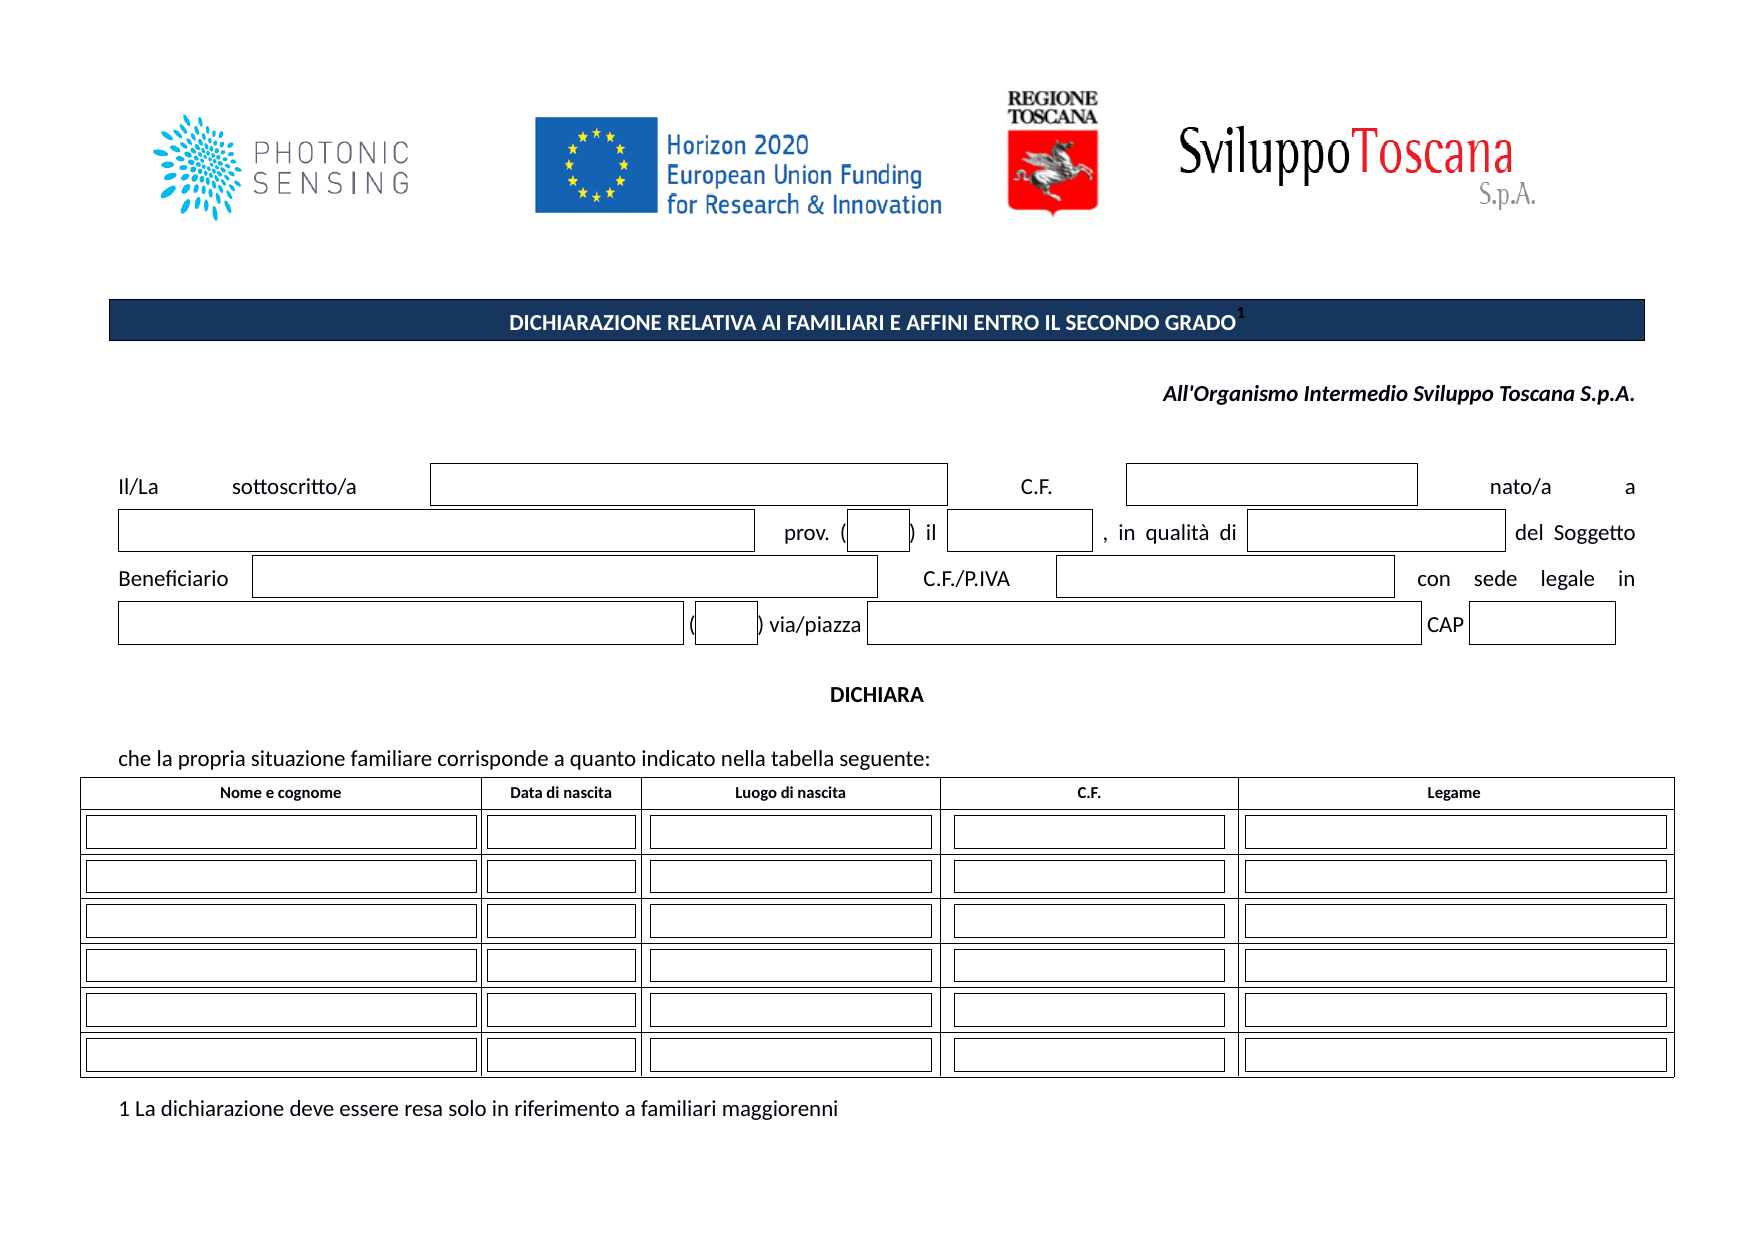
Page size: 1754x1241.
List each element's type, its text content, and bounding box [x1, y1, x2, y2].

table_cell [81, 855, 481, 898]
table_cell [482, 855, 641, 898]
picture [1168, 117, 1539, 212]
table_cell [941, 944, 1238, 987]
table_cell [642, 944, 940, 987]
text che la propria situazione familiare corrisponde a quanto indicato nella tabella seguente: [118, 744, 1636, 772]
table_cell [642, 988, 940, 1032]
table_cell [941, 988, 1238, 1032]
table_cell [642, 899, 940, 943]
table_cell [941, 810, 1238, 853]
table_cell [1239, 988, 1674, 1032]
table_cell [1239, 810, 1674, 853]
picture [1004, 90, 1102, 219]
table_cell [81, 1033, 481, 1076]
text DICHIARAZIONE RELATIVA AI FAMILIARI E AFFINI ENTRO IL SECONDO GRADO [110, 300, 1644, 340]
table_cell [941, 855, 1238, 898]
table_cell [482, 810, 641, 853]
table_cell [941, 1033, 1238, 1076]
text DICHIAra [118, 680, 1636, 708]
table_cell [482, 944, 641, 987]
table_cell [81, 988, 481, 1032]
table_header Data di nascita [482, 778, 641, 809]
table_cell [482, 899, 641, 943]
table_header Nome e cognome [81, 778, 481, 809]
table_cell [941, 899, 1238, 943]
table_cell [1239, 855, 1674, 898]
text Il/La sottoscritto/a C.F. nato/a a prov. () il , in qualità di del Soggetto Beneficiario C.F./P.IVA con sede legale in () via/piazza CAP [118, 463, 1636, 644]
table_cell [482, 988, 641, 1032]
table_cell [81, 944, 481, 987]
text La dichiarazione deve essere resa solo in riferimento a familiari maggiorenni [118, 1094, 1636, 1122]
text All'Organismo Intermedio Sviluppo Toscana S.p.A. [118, 379, 1636, 407]
table_cell [1239, 944, 1674, 987]
table_cell [1239, 899, 1674, 943]
table_header C.F. [941, 778, 1238, 809]
table_cell [642, 1033, 940, 1076]
table_cell [1239, 1033, 1674, 1076]
table_header Legame [1239, 778, 1674, 809]
table_cell [81, 810, 481, 853]
table_cell [81, 899, 481, 943]
table_header Luogo di nascita [642, 778, 940, 809]
table_cell [642, 810, 940, 853]
table_cell [482, 1033, 641, 1076]
table_cell [642, 855, 940, 898]
